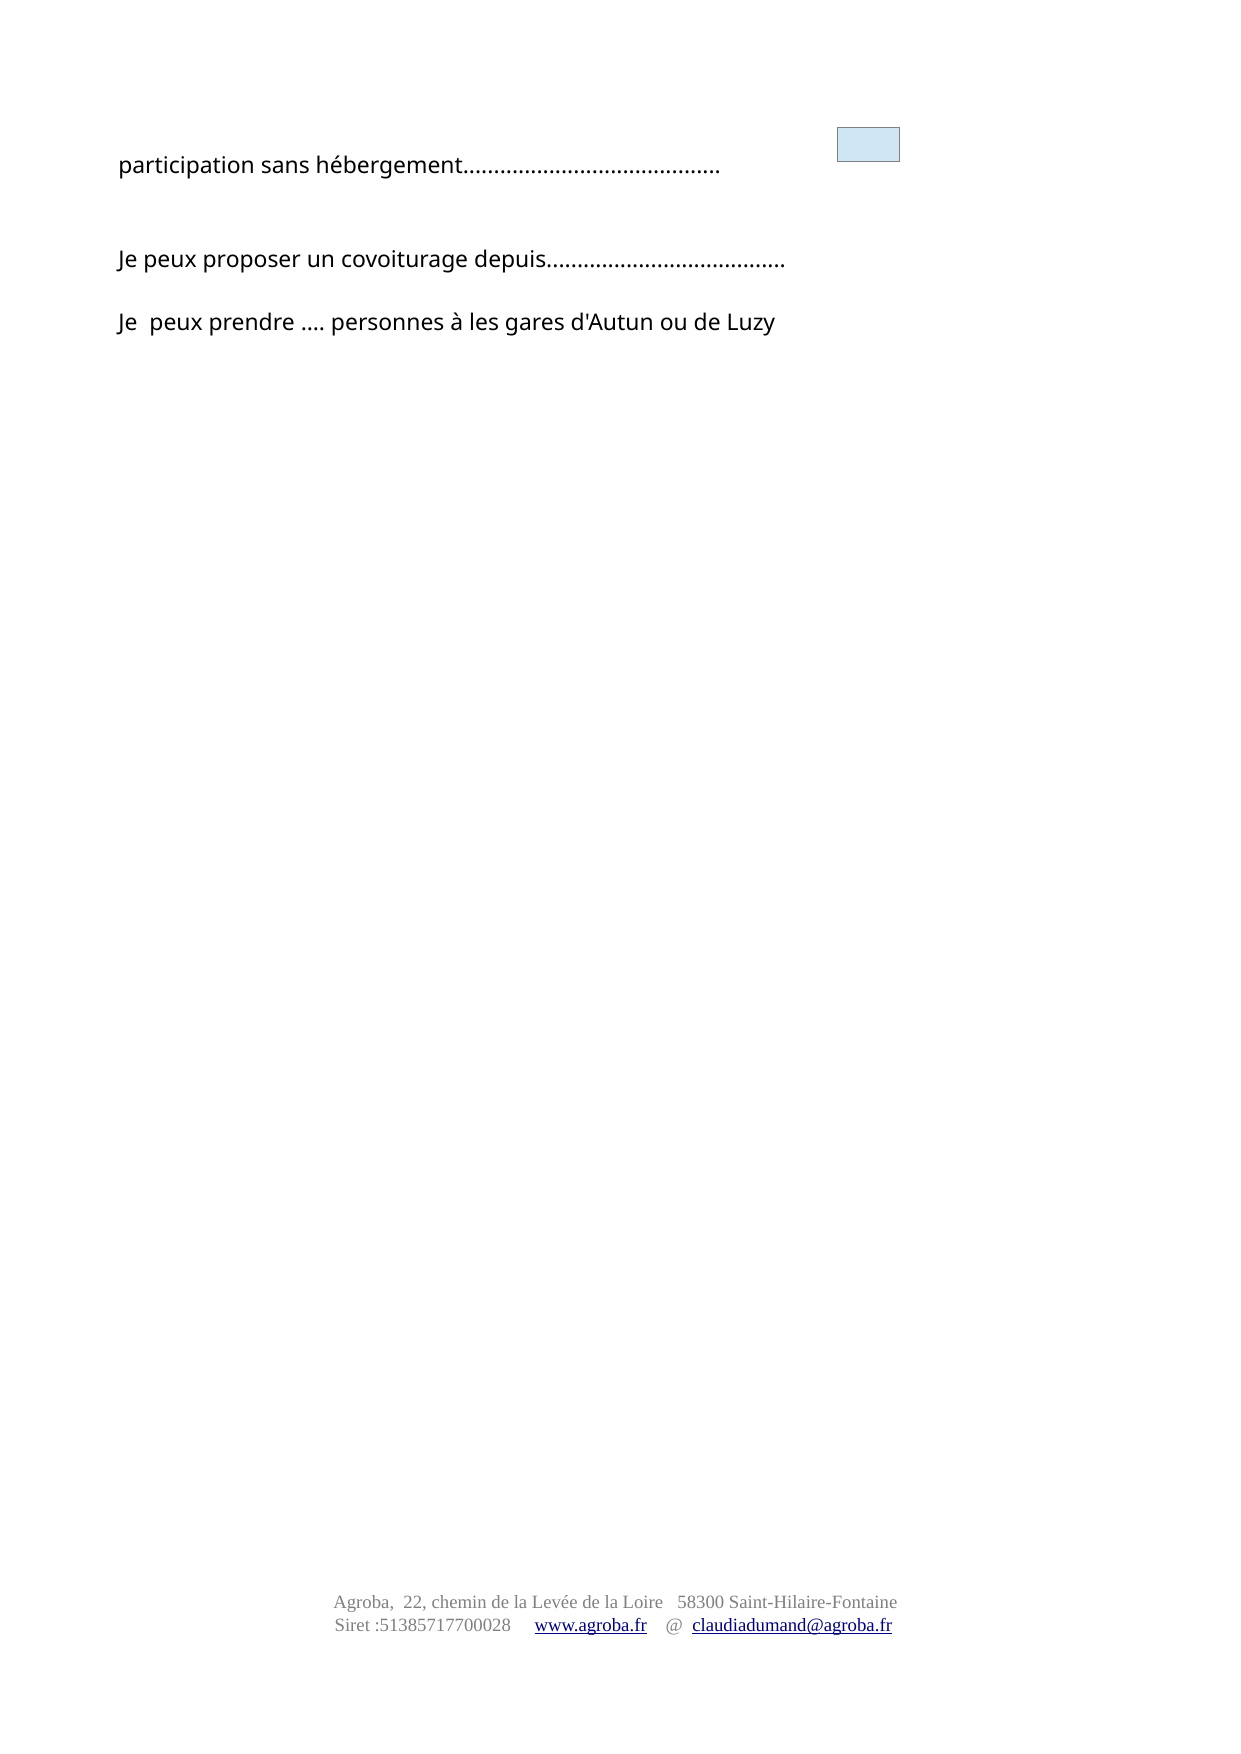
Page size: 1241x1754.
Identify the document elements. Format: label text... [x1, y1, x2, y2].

text Je peux prendre …. personnes à les gares d'Autun ou de Luzy [118, 306, 1122, 337]
text participation sans hébergement.......................................... [118, 149, 1122, 181]
text Je peux proposer un covoiturage depuis....................................... [118, 243, 1122, 274]
